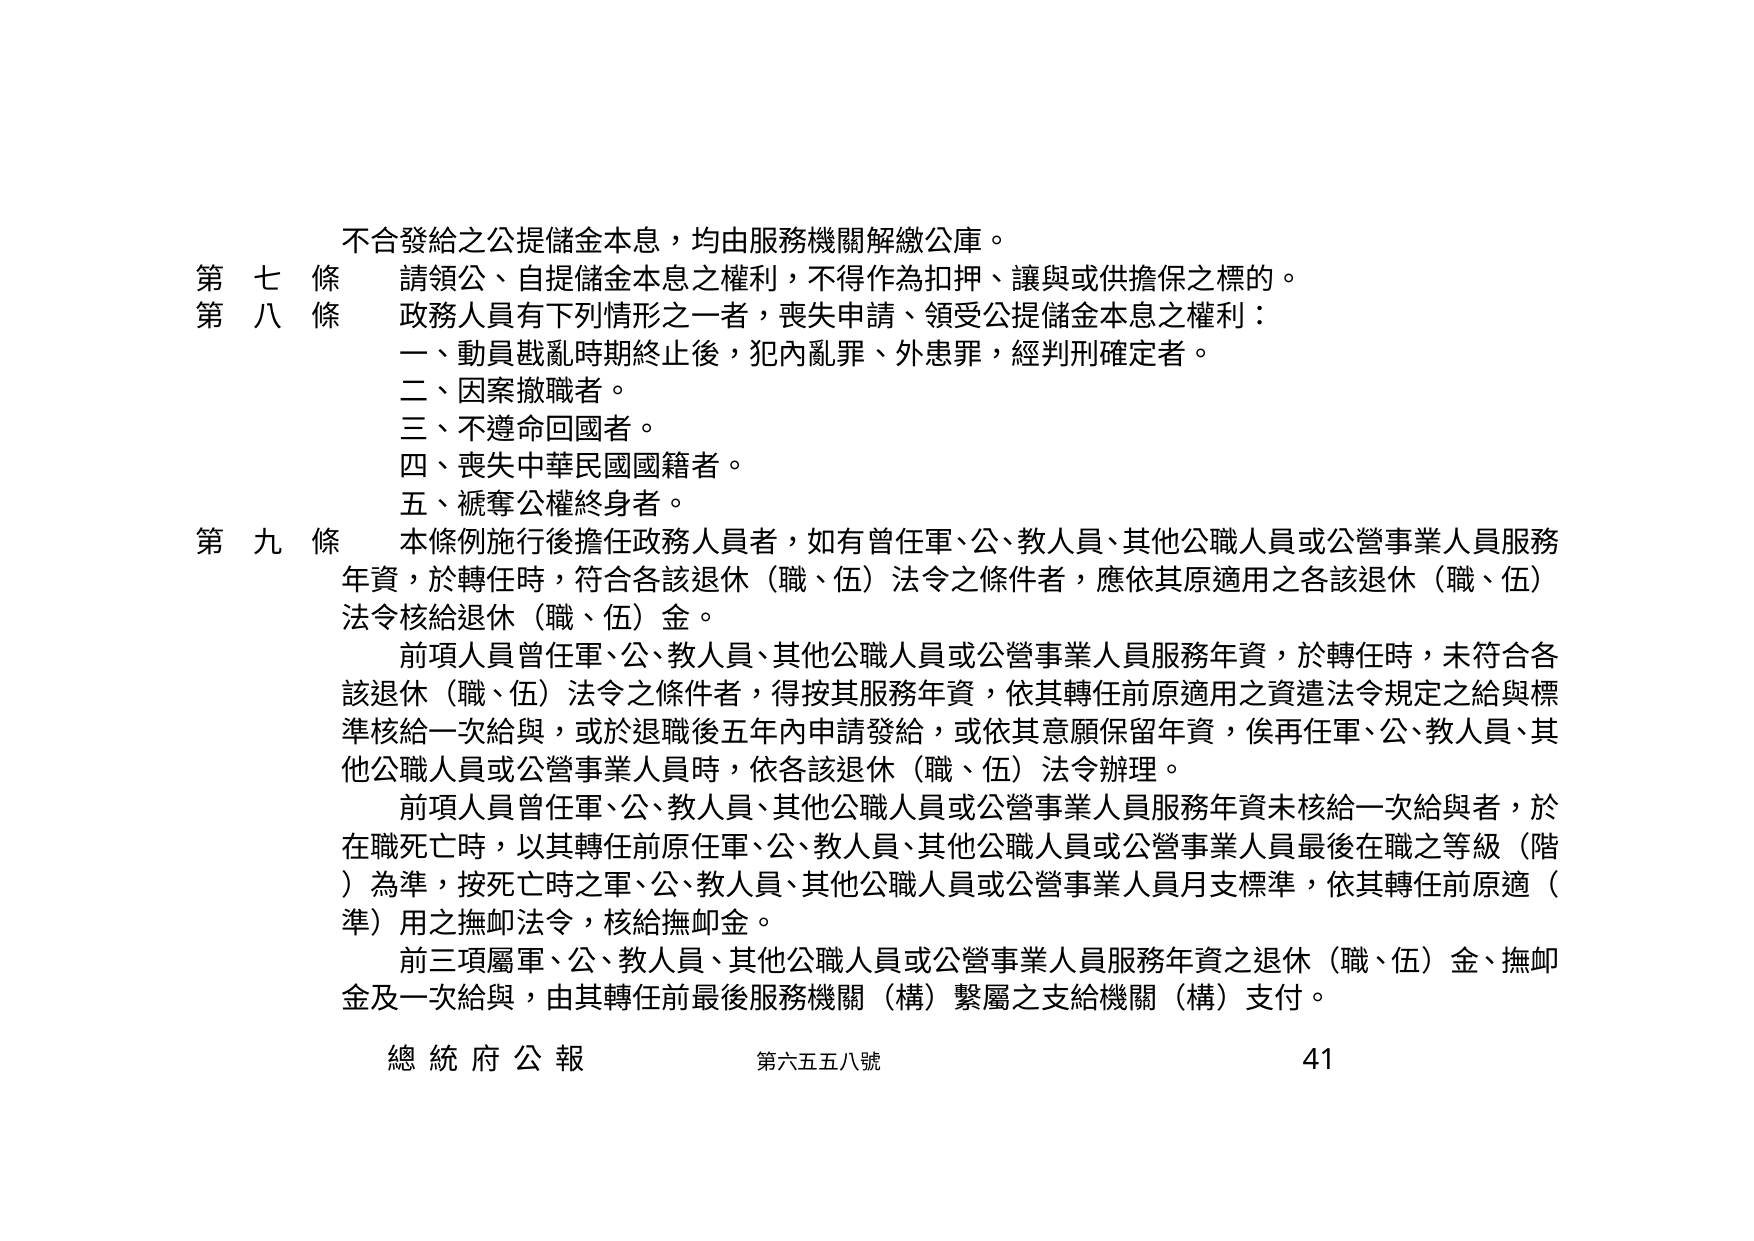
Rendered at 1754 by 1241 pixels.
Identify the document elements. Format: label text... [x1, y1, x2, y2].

text 四、喪失中華民國國籍者。 [399, 447, 1559, 484]
text 前項人員曾任軍、公、教人員、其他公職人員或公營事業人員服務年資，於轉任時，未符合各該退休（職、伍）法令之條件者，得按其服務年資，依其轉任前原適用之資遣法令規定之給與標準核給一次給與，或於退職後五年內申請發給，或依其意願保留年資，俟再任軍、公、教人員、其他公職人員或公營事業人員時，依各該退休（職、伍）法令辦理。 [341, 636, 1559, 788]
text 一、動員戡亂時期終止後，犯內亂罪、外患罪，經判刑確定者。 [399, 334, 1559, 372]
text 二、因案撤職者。 [399, 372, 1559, 409]
text 五、褫奪公權終身者。 [399, 484, 1559, 522]
text 三、不遵命回國者。 [399, 409, 1559, 447]
text 第 八 條 政務人員有下列情形之一者，喪失申請、領受公提儲金本息之權利： [195, 297, 1559, 334]
text 第 九 條 本條例施行後擔任政務人員者，如有曾任軍、公、教人員、其他公職人員或公營事業人員服務年資，於轉任時，符合各該退休（職、伍）法令之條件者，應依其原適用之各該退休（職、伍）法令核給退休（職、伍）金。 [195, 522, 1559, 636]
text 前三項屬軍、公、教人員、其他公職人員或公營事業人員服務年資之退休（職、伍）金、撫卹金及一次給與，由其轉任前最後服務機關（構）繫屬之支給機關（構）支付。 [341, 941, 1559, 1016]
text 前項人員曾任軍、公、教人員、其他公職人員或公營事業人員服務年資未核給一次給與者，於在職死亡時，以其轉任前原任軍、公、教人員、其他公職人員或公營事業人員最後在職之等級（階）為準，按死亡時之軍、公、教人員、其他公職人員或公營事業人員月支標準，依其轉任前原適（準）用之撫卹法令，核給撫卹金。 [341, 788, 1559, 941]
text 第 七 條 請領公、自提儲金本息之權利，不得作為扣押、讓與或供擔保之標的。 [195, 259, 1559, 297]
text 不合發給之公提儲金本息，均由服務機關解繳公庫。 [341, 222, 1559, 259]
